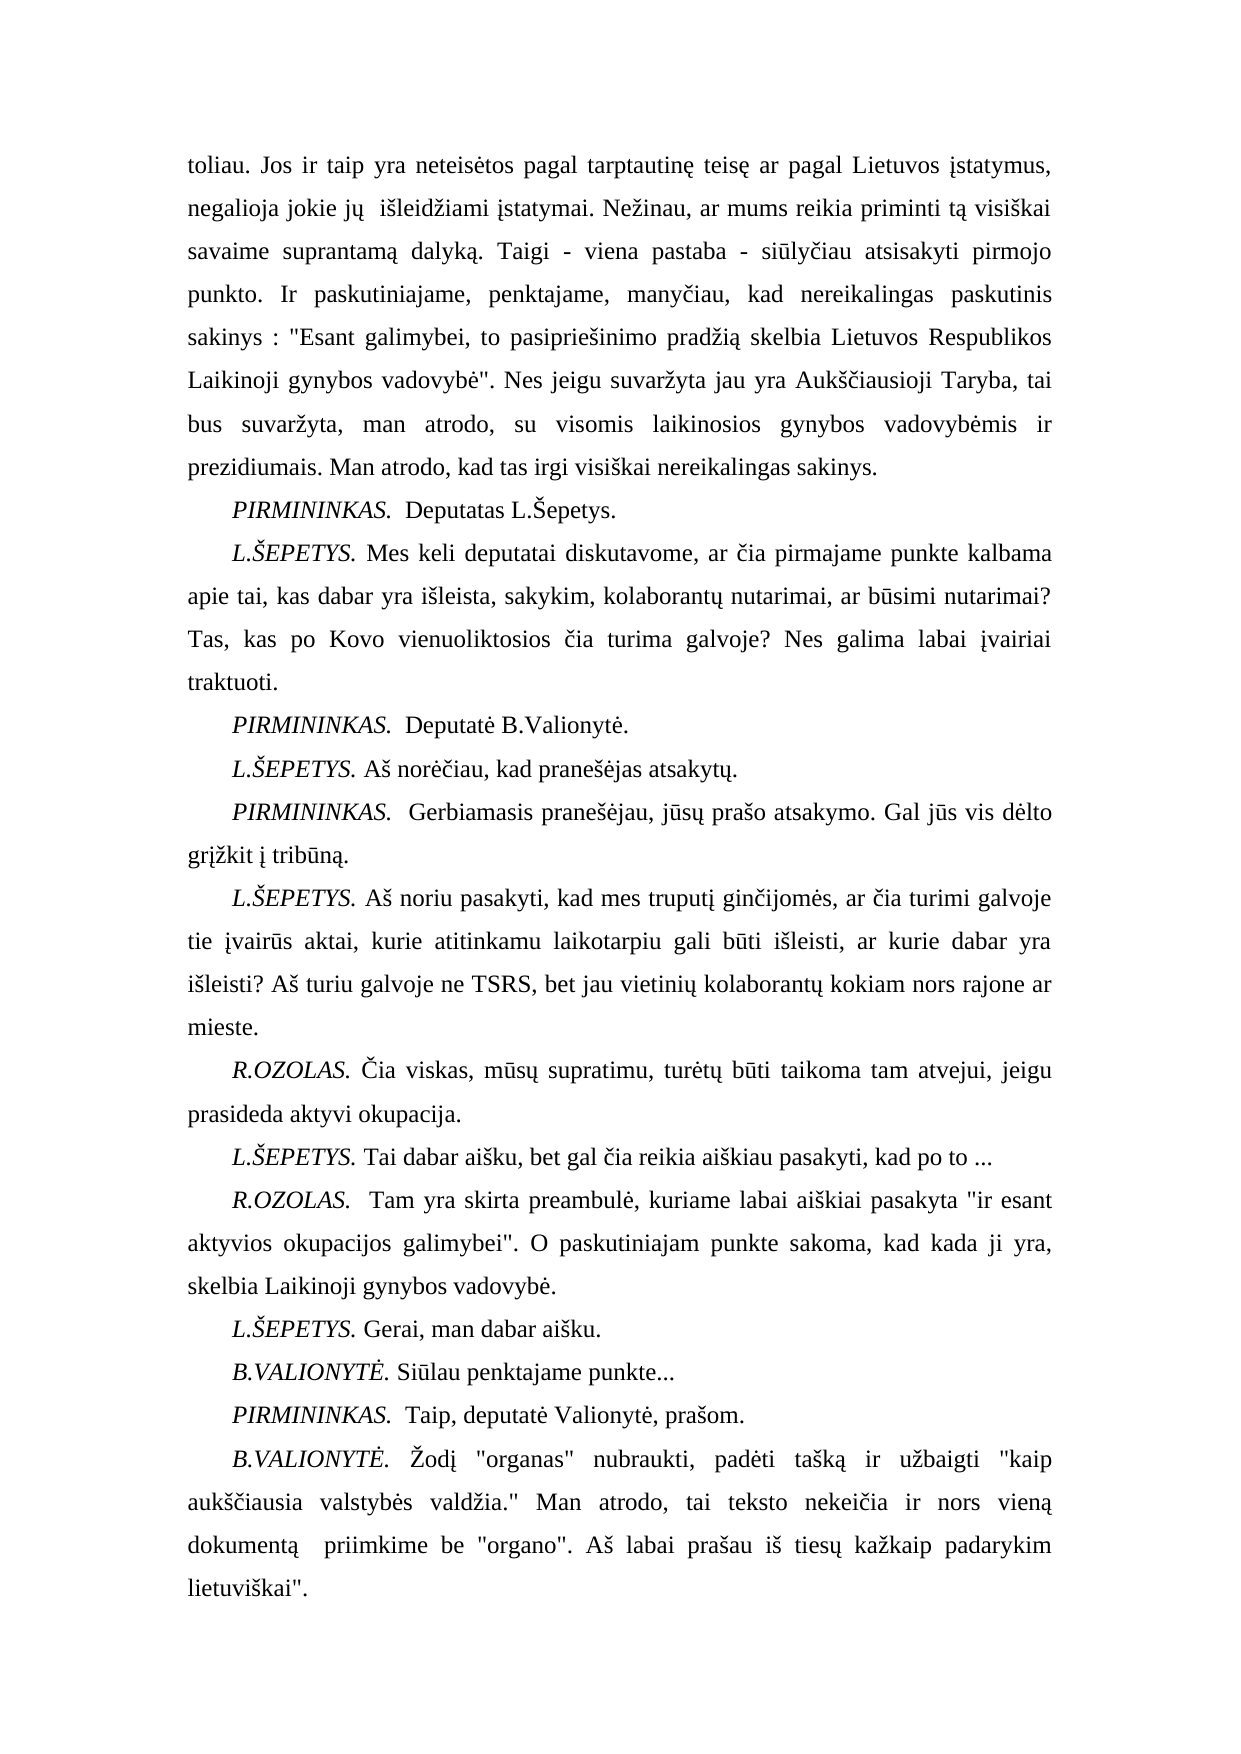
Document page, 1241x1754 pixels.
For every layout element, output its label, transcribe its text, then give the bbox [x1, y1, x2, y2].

text B.VALIONYTĖ. Siūlau penktajame punkte... [187, 1357, 1053, 1386]
text L.ŠEPETYS. Mes keli deputatai diskutavome, ar čia pirmajame punkte kalbama apie tai, kas dabar yra išleista, sakykim, kolaborantų nutarimai, ar būsimi nutarimai? Tas, kas po Kovo vienuoliktosios čia turima galvoje? Nes galima labai įvairiai traktuoti. [187, 538, 1053, 696]
text L.ŠEPETYS. Tai dabar aišku, bet gal čia reikia aiškiau pasakyti, kad po to ... [187, 1142, 1053, 1171]
text R.OZOLAS. Tam yra skirta preambulė, kuriame labai aiškiai pasakyta "ir esant aktyvios okupacijos galimybei". O paskutiniajam punkte sakoma, kad kada ji yra, skelbia Laikinoji gynybos vadovybė. [187, 1185, 1053, 1300]
text L.ŠEPETYS. Aš norėčiau, kad pranešėjas atsakytų. [187, 754, 1053, 782]
text toliau. Jos ir taip yra neteisėtos pagal tarptautinę teisę ar pagal Lietuvos įstatymus, negalioja jokie jų išleidžiami įstatymai. Nežinau, ar mums reikia priminti tą visiškai savaime suprantamą dalyką. Taigi - viena pastaba - siūlyčiau atsisakyti pirmojo punkto. Ir paskutiniajame, penktajame, manyčiau, kad nereikalingas paskutinis sakinys : "Esant galimybei, to pasipriešinimo pradžią skelbia Lietuvos Respublikos Laikinoji gynybos vadovybė". Nes jeigu suvaržyta jau yra Aukščiausioji Taryba, tai bus suvaržyta, man atrodo, su visomis laikinosios gynybos vadovybėmis ir prezidiumais. Man atrodo, kad tas irgi visiškai nereikalingas sakinys. [187, 150, 1053, 481]
text PIRMININKAS. Deputatas L.Šepetys. [187, 495, 1053, 524]
text PIRMININKAS. Taip, deputatė Valionytė, prašom. [187, 1401, 1053, 1429]
text L.ŠEPETYS. Aš noriu pasakyti, kad mes truputį ginčijomės, ar čia turimi galvoje tie įvairūs aktai, kurie atitinkamu laikotarpiu gali būti išleisti, ar kurie dabar yra išleisti? Aš turiu galvoje ne TSRS, bet jau vietinių kolaborantų kokiam nors rajone ar mieste. [187, 883, 1053, 1041]
text B.VALIONYTĖ. Žodį "organas" nubraukti, padėti tašką ir užbaigti "kaip aukščiausia valstybės valdžia." Man atrodo, tai teksto nekeičia ir nors vieną dokumentą priimkime be "organo". Aš labai prašau iš tiesų kažkaip padarykim lietuviškai". [187, 1444, 1053, 1602]
text R.OZOLAS. Čia viskas, mūsų supratimu, turėtų būti taikoma tam atvejui, jeigu prasideda aktyvi okupacija. [187, 1056, 1053, 1127]
text PIRMININKAS. Gerbiamasis pranešėjau, jūsų prašo atsakymo. Gal jūs vis dėlto grįžkit į tribūną. [187, 797, 1053, 869]
text PIRMININKAS. Deputatė B.Valionytė. [187, 711, 1053, 739]
text L.ŠEPETYS. Gerai, man dabar aišku. [187, 1314, 1053, 1343]
